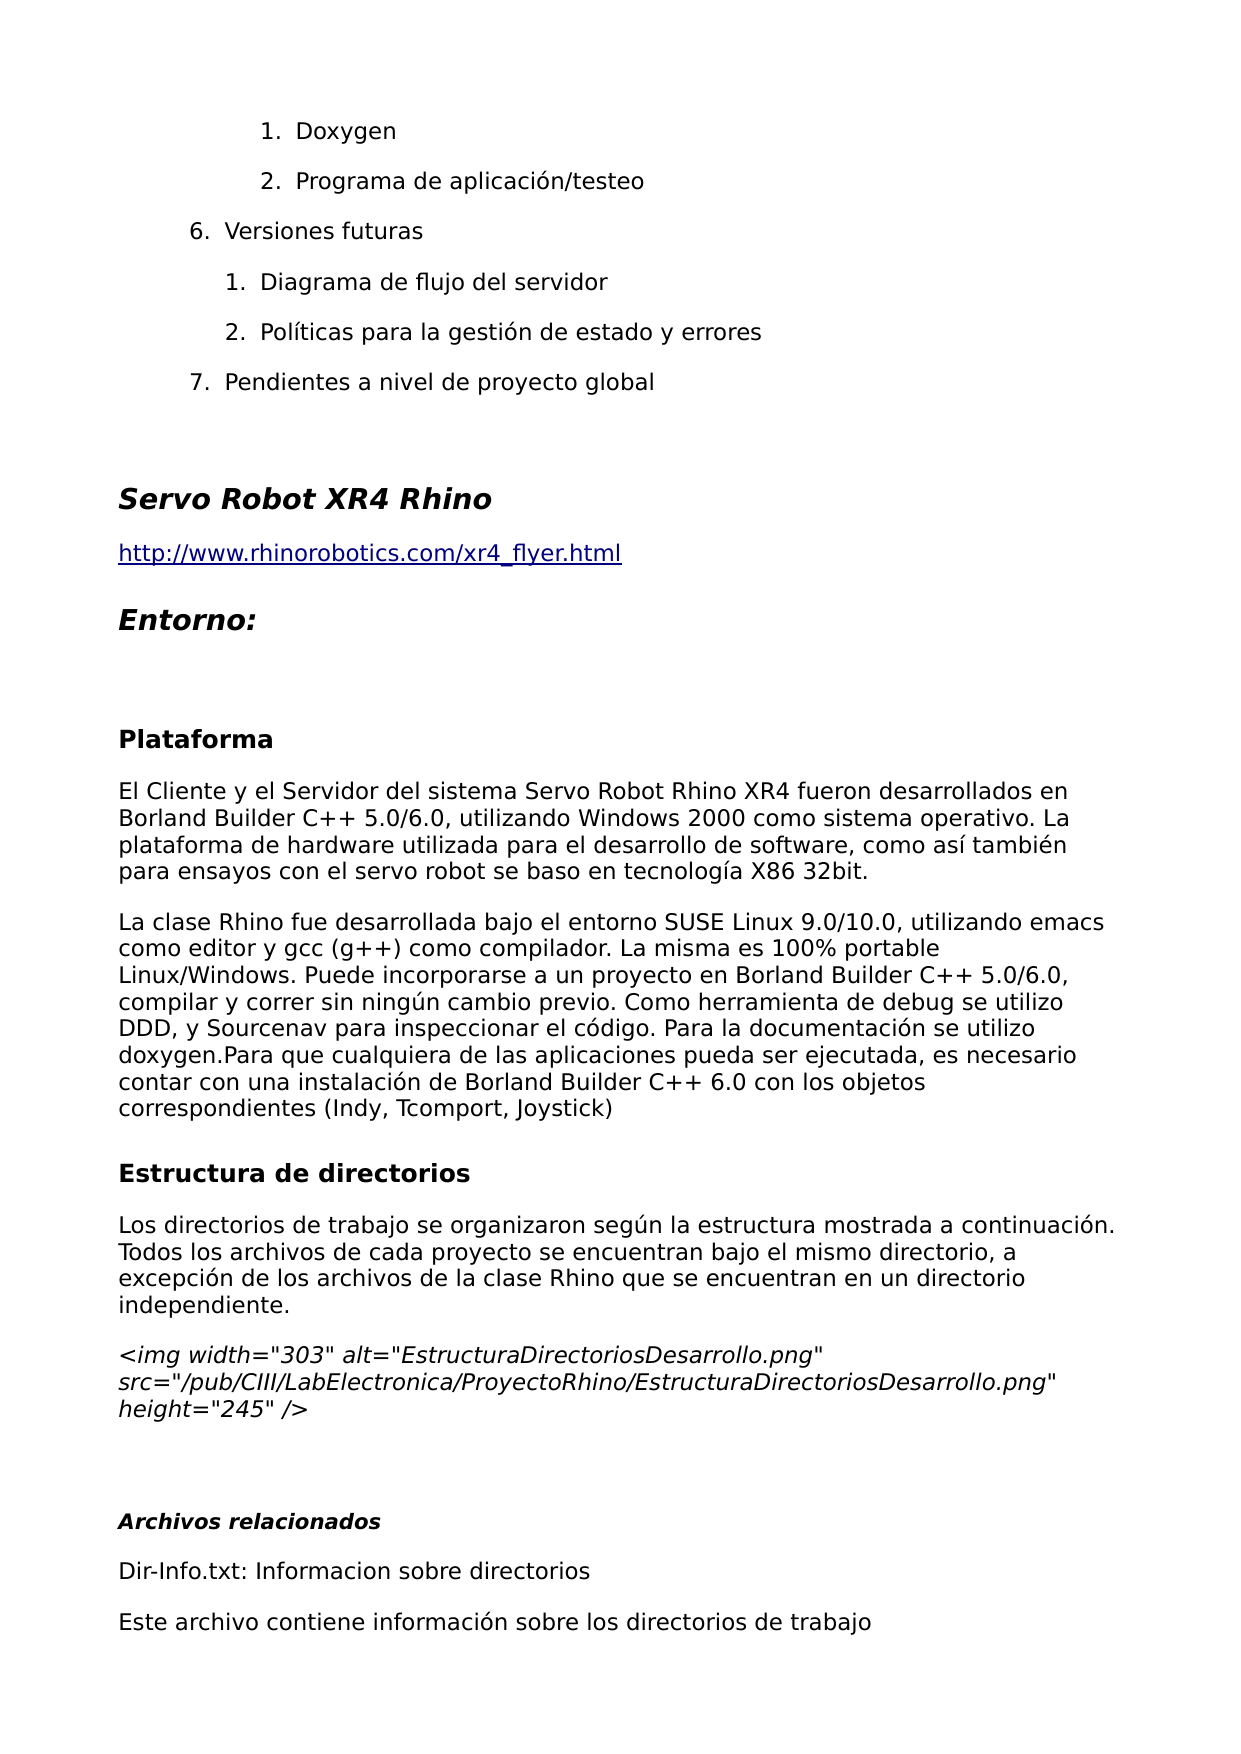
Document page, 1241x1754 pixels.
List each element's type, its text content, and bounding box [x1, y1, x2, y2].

text La clase Rhino fue desarrollada bajo el entorno SUSE Linux 9.0/10.0, utilizando emacs como editor y gcc (g++) como compilador. La misma es 100% portable Linux/Windows. Puede incorporarse a un proyecto en Borland Builder C++ 5.0/6.0, compilar y correr sin ningún cambio previo. Como herramienta de debug se utilizo DDD, y Sourcenav para inspeccionar el código. Para la documentación se utilizo doxygen.Para que cualquiera de las aplicaciones pueda ser ejecutada, es necesario contar con una instalación de Borland Builder C++ 6.0 con los objetos correspondientes (Indy, Tcomport, Joystick) [118, 909, 1122, 1122]
subtitle Plataforma [118, 725, 1122, 754]
text <img width="303" alt="EstructuraDirectoriosDesarrollo.png" src="/pub/CIII/LabElectronica/ProyectoRhino/EstructuraDirectoriosDesarrollo.png" height="245" /> [118, 1342, 1122, 1422]
text http://www.rhinorobotics.com/xr4_flyer.html [118, 541, 1122, 567]
list Versiones futuras [189, 218, 1122, 245]
text Dir-Info.txt: Informacion sobre directorios [118, 1558, 1122, 1585]
list Políticas para la gestión de estado y errores [224, 319, 1122, 346]
text El Cliente y el Servidor del sistema Servo Robot Rhino XR4 fueron desarrollados en Borland Builder C++ 5.0/6.0, utilizando Windows 2000 como sistema operativo. La plataforma de hardware utilizada para el desarrollo de software, como así también para ensayos con el servo robot se baso en tecnología X86 32bit. [118, 778, 1122, 885]
list Programa de aplicación/testeo [260, 168, 1122, 195]
subtitle Archivos relacionados [118, 1509, 1122, 1534]
list Pendientes a nivel de proyecto global [189, 369, 1122, 396]
text Los directorios de trabajo se organizaron según la estructura mostrada a continuación. Todos los archivos de cada proyecto se encuentran bajo el mismo directorio, a excepción de los archivos de la clase Rhino que se encuentran en un directorio independiente. [118, 1212, 1122, 1319]
subtitle Servo Robot XR4 Rhino [118, 483, 1122, 516]
subtitle Entorno: [118, 604, 1122, 637]
subtitle Estructura de directorios [118, 1159, 1122, 1188]
list Doxygen [260, 118, 1122, 145]
text Este archivo contiene información sobre los directorios de trabajo [118, 1609, 1122, 1635]
list Diagrama de flujo del servidor [224, 269, 1122, 295]
